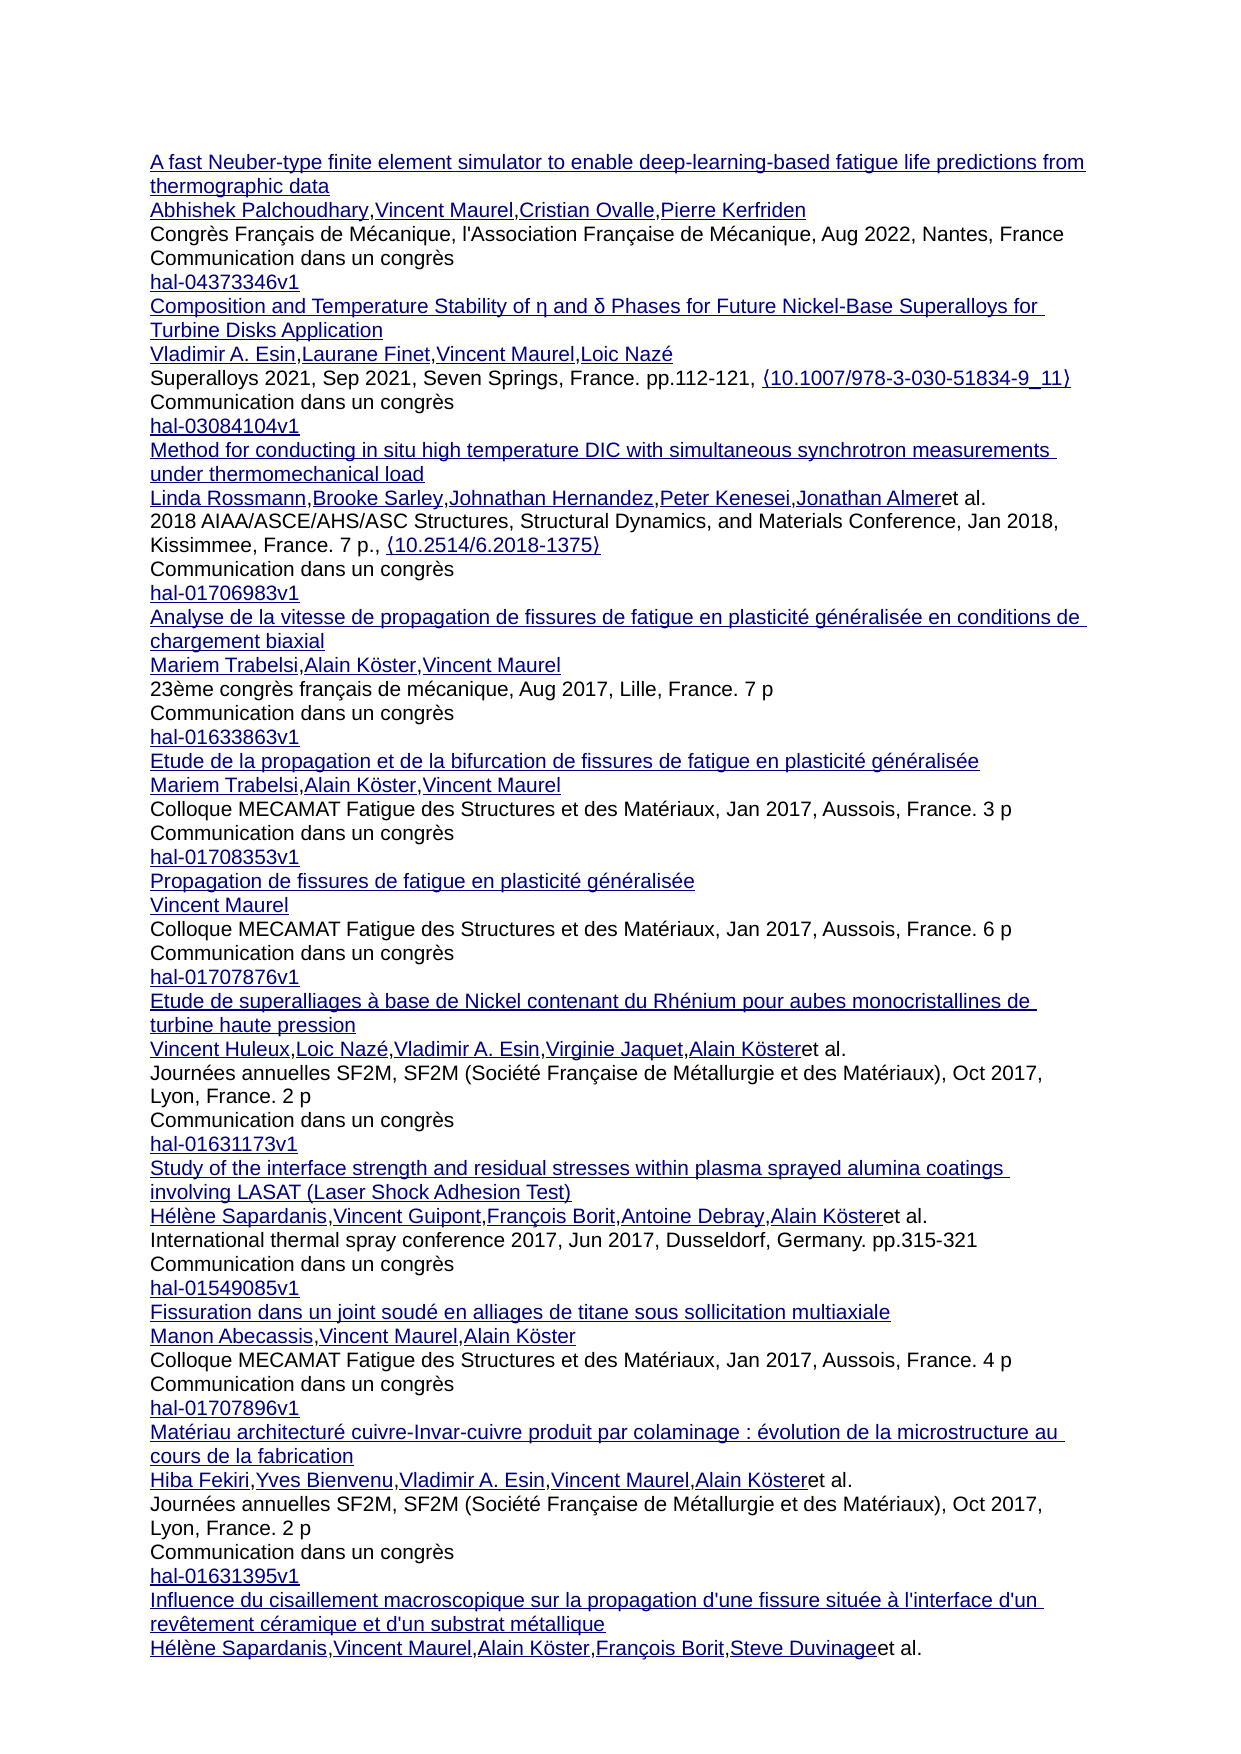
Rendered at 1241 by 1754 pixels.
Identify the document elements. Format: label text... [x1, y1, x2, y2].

table_cell Influence du cisaillement macroscopique sur la propagation d'une fissure située à l'interface d'un revêtement céramique et d'un substrat métallique Hélène Sapardanis,Vincent Maurel,Alain Köster,François Borit,Steve Duvinageet al. [150, 1588, 1090, 1659]
table_cell Composition and Temperature Stability of η and δ Phases for Future Nickel-Base Superalloys for Turbine Disks Application Vladimir A. Esin,Laurane Finet,Vincent Maurel,Loic Nazé Superalloys 2021, Sep 2021, Seven Springs, France. pp.112-121, ⟨10.1007/978-3-030-51834-9_11⟩ Communication dans un congrès hal-03084104v1 [150, 294, 1090, 437]
table_cell Propagation de fissures de fatigue en plasticité généralisée Vincent Maurel Colloque MECAMAT Fatigue des Structures et des Matériaux, Jan 2017, Aussois, France. 6 p Communication dans un congrès hal-01707876v1 [150, 869, 1090, 988]
table_cell Analyse de la vitesse de propagation de fissures de fatigue en plasticité généralisée en conditions de chargement biaxial Mariem Trabelsi,Alain Köster,Vincent Maurel 23ème congrès français de mécanique, Aug 2017, Lille, France. 7 p Communication dans un congrès hal-01633863v1 [150, 605, 1090, 749]
table_cell A fast Neuber-type finite element simulator to enable deep-learning-based fatigue life predictions from thermographic data Abhishek Palchoudhary,Vincent Maurel,Cristian Ovalle,Pierre Kerfriden Congrès Français de Mécanique, l'Association Française de Mécanique, Aug 2022, Nantes, France Communication dans un congrès hal-04373346v1 [150, 150, 1090, 294]
table_cell Etude de la propagation et de la bifurcation de fissures de fatigue en plasticité généralisée Mariem Trabelsi,Alain Köster,Vincent Maurel Colloque MECAMAT Fatigue des Structures et des Matériaux, Jan 2017, Aussois, France. 3 p Communication dans un congrès hal-01708353v1 [150, 749, 1090, 869]
table_cell Fissuration dans un joint soudé en alliages de titane sous sollicitation multiaxiale Manon Abecassis,Vincent Maurel,Alain Köster Colloque MECAMAT Fatigue des Structures et des Matériaux, Jan 2017, Aussois, France. 4 p Communication dans un congrès hal-01707896v1 [150, 1300, 1090, 1420]
table_cell Method for conducting in situ high temperature DIC with simultaneous synchrotron measurements under thermomechanical load Linda Rossmann,Brooke Sarley,Johnathan Hernandez,Peter Kenesei,Jonathan Almeret al. 2018 AIAA/ASCE/AHS/ASC Structures, Structural Dynamics, and Materials Conference, Jan 2018, Kissimmee, France. 7 p., ⟨10.2514/6.2018-1375⟩ Communication dans un congrès hal-01706983v1 [150, 438, 1090, 605]
table_cell Matériau architecturé cuivre-Invar-cuivre produit par colaminage : évolution de la microstructure au cours de la fabrication Hiba Fekiri,Yves Bienvenu,Vladimir A. Esin,Vincent Maurel,Alain Kösteret al. Journées annuelles SF2M, SF2M (Société Française de Métallurgie et des Matériaux), Oct 2017, Lyon, France. 2 p Communication dans un congrès hal-01631395v1 [150, 1420, 1090, 1587]
table_cell Study of the interface strength and residual stresses within plasma sprayed alumina coatings involving LASAT (Laser Shock Adhesion Test) Hélène Sapardanis,Vincent Guipont,François Borit,Antoine Debray,Alain Kösteret al. International thermal spray conference 2017, Jun 2017, Dusseldorf, Germany. pp.315-321 Communication dans un congrès hal-01549085v1 [150, 1156, 1090, 1300]
table_cell Etude de superalliages à base de Nickel contenant du Rhénium pour aubes monocristallines de turbine haute pression Vincent Huleux,Loic Nazé,Vladimir A. Esin,Virginie Jaquet,Alain Kösteret al. Journées annuelles SF2M, SF2M (Société Française de Métallurgie et des Matériaux), Oct 2017, Lyon, France. 2 p Communication dans un congrès hal-01631173v1 [150, 989, 1090, 1156]
